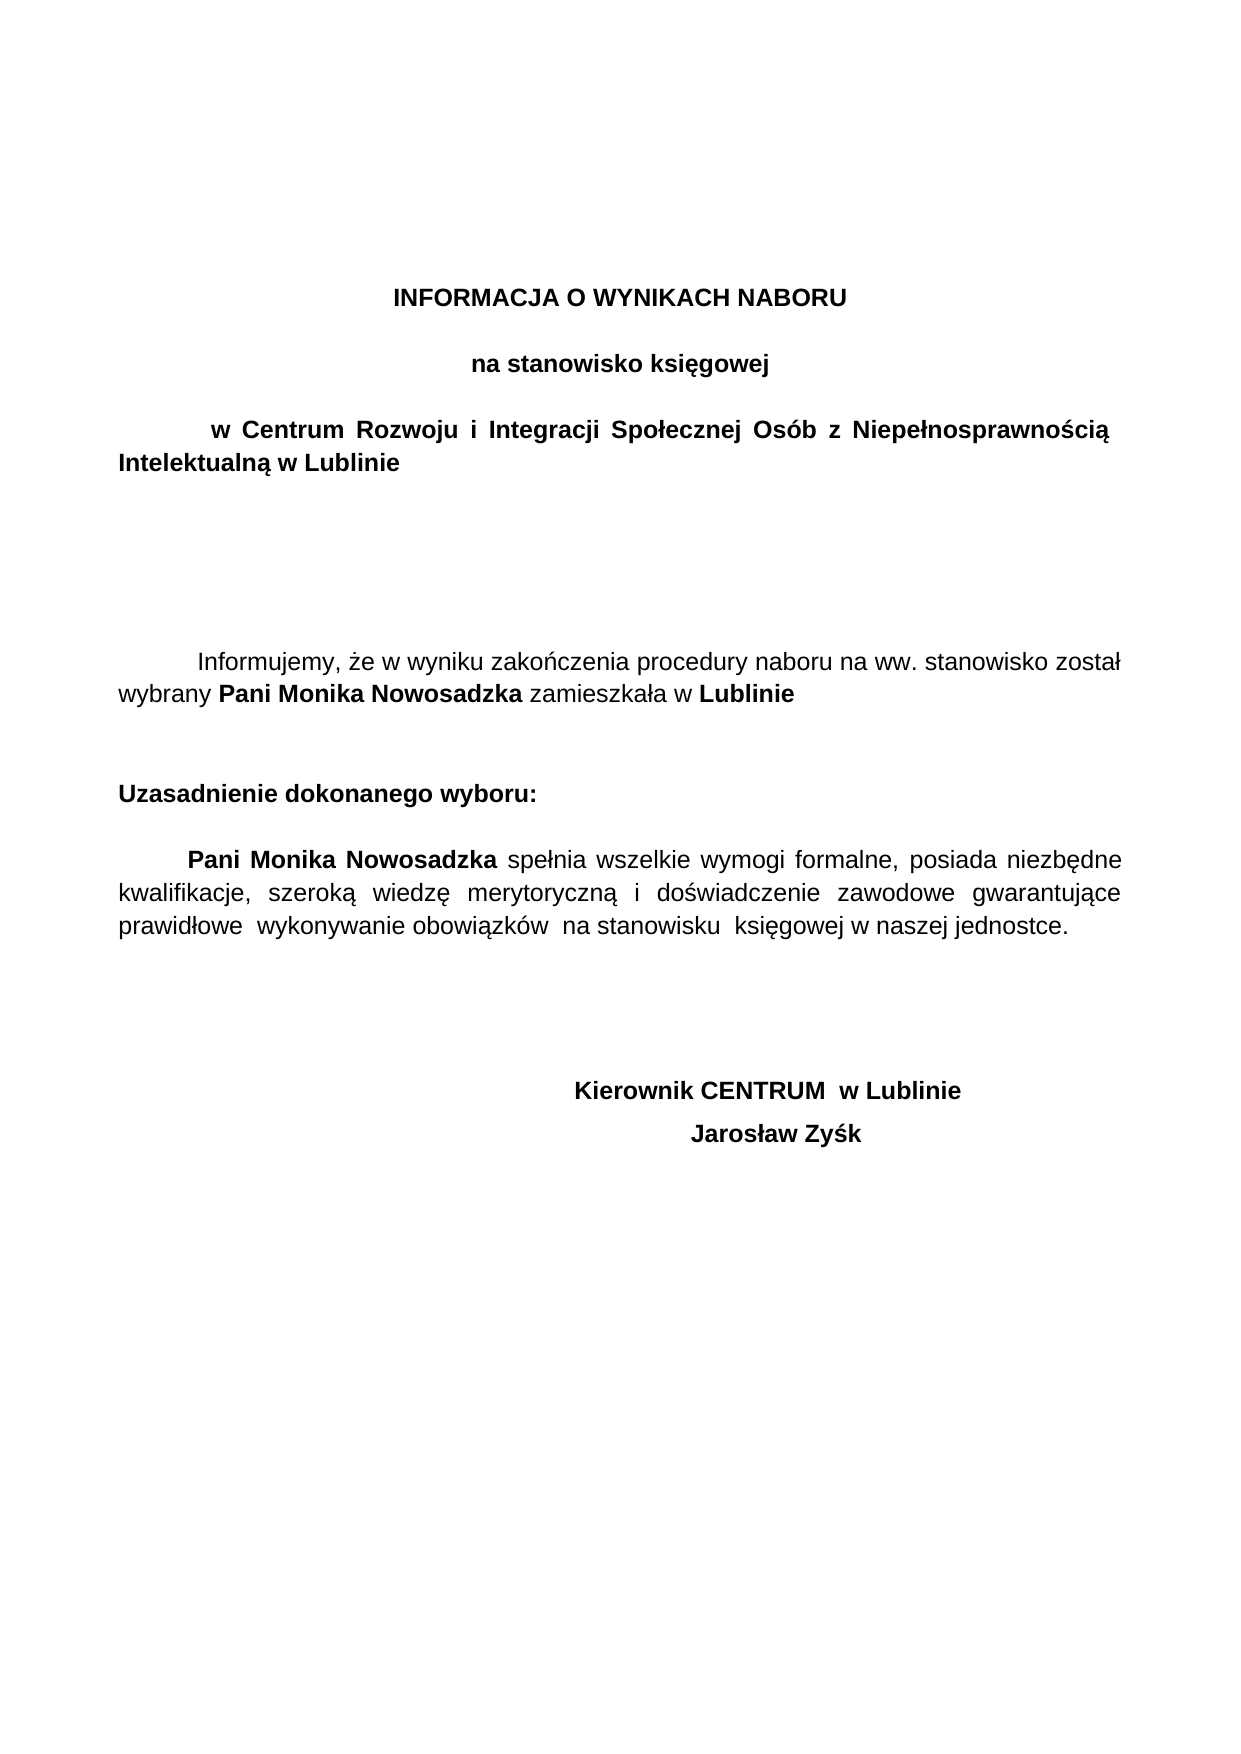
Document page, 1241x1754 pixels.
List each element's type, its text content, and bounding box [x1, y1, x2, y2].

text Pani Monika Nowosadzka spełnia wszelkie wymogi formalne, posiada niezbędne kwalifikacje, szeroką wiedzę merytoryczną i doświadczenie zawodowe gwarantujące prawidłowe wykonywanie obowiązków na stanowisku księgowej w naszej jednostce. [118, 844, 1122, 939]
text na stanowisko księgowej [118, 349, 1122, 378]
text Kierownik CENTRUM w Lublinie [118, 1076, 1122, 1104]
text INFORMACJA O WYNIKACH NABORU [118, 283, 1122, 312]
text Informujemy, że w wyniku zakończenia procedury naboru na ww. stanowisko został wybrany Pani Monika Nowosadzka zamieszkała w Lublinie [118, 646, 1122, 708]
text w Centrum Rozwoju i Integracji Społecznej Osób z Niepełnosprawnością Intelektualną w Lublinie [118, 415, 1122, 477]
text Jarosław Zyśk [634, 1119, 1122, 1147]
text Uzasadnienie dokonanego wyboru: [118, 778, 1122, 807]
